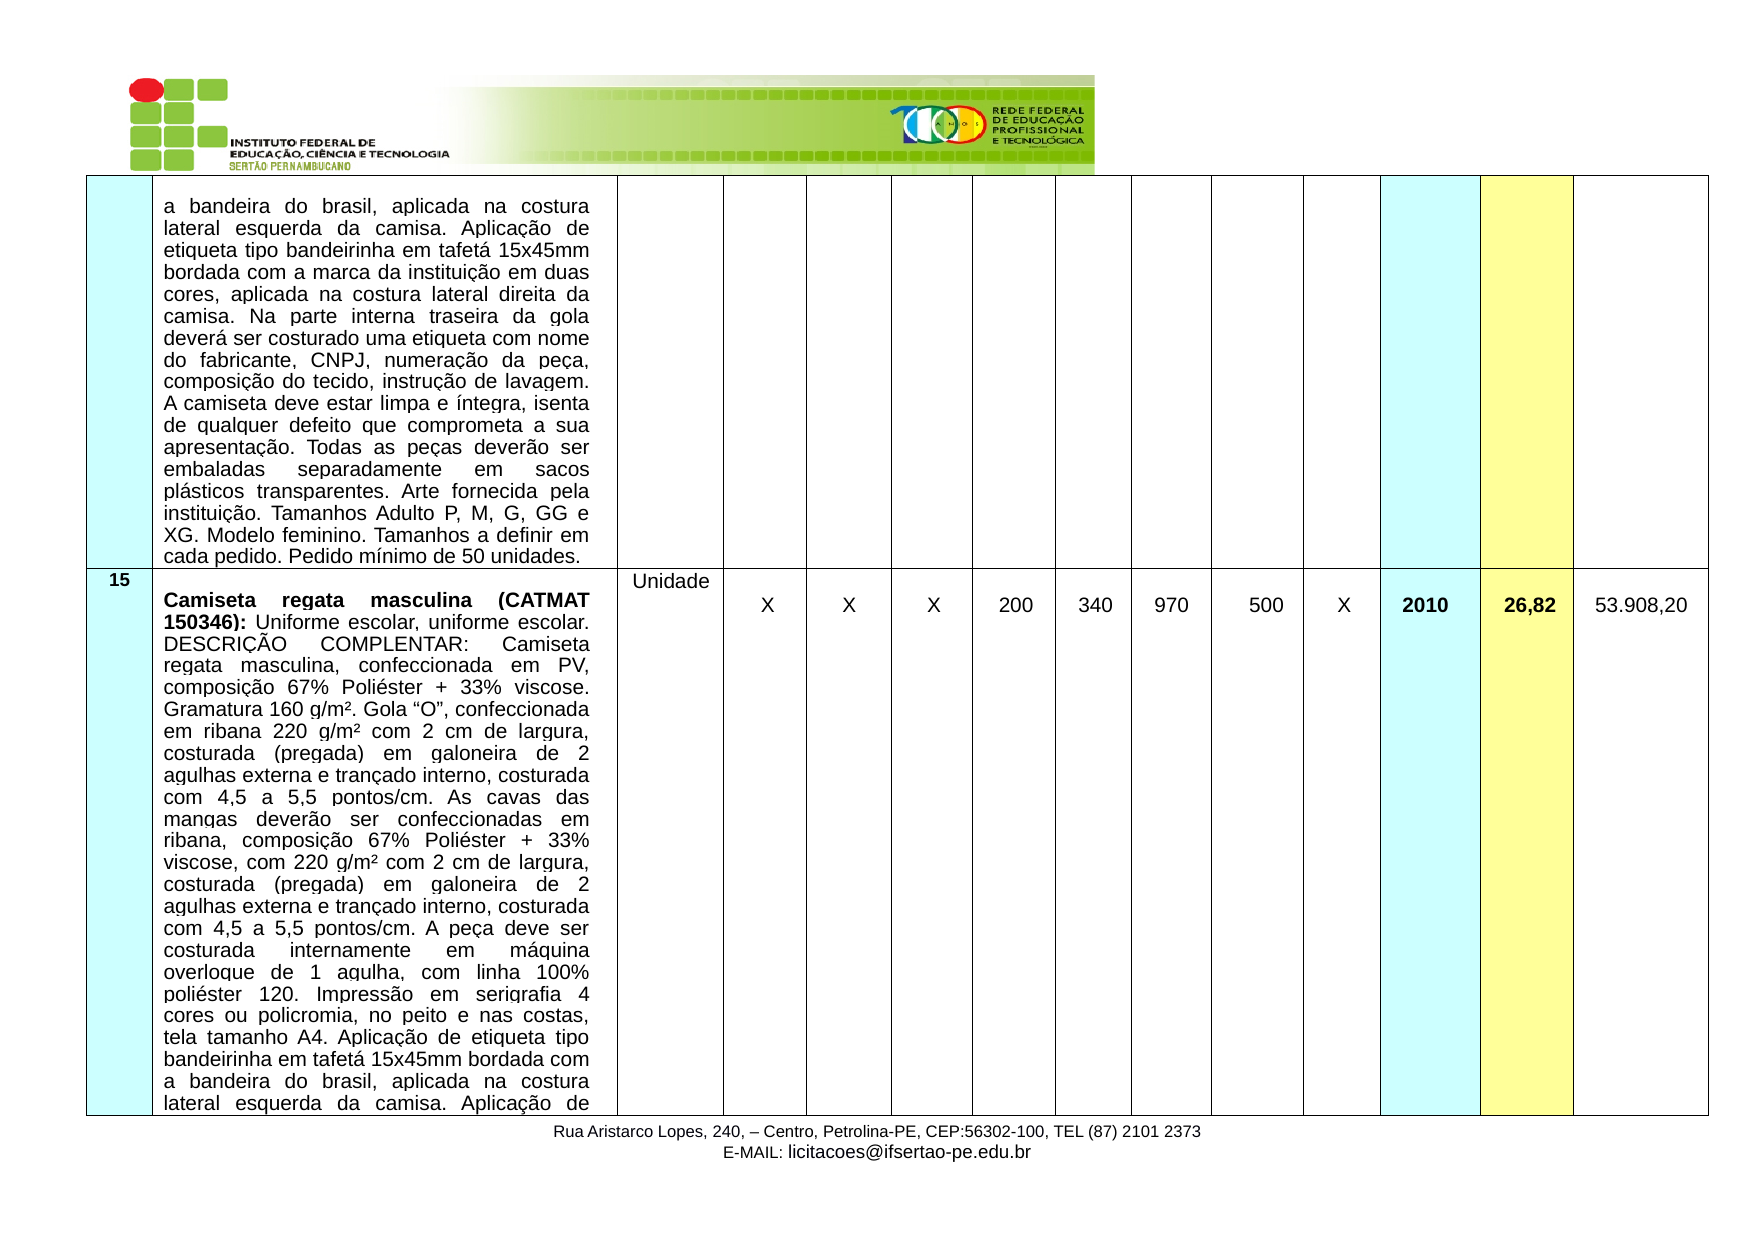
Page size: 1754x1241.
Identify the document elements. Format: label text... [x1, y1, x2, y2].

table_cell [1212, 176, 1303, 568]
table_cell 200 [973, 569, 1055, 1115]
picture [118, 75, 1095, 175]
table_cell 970 [1132, 569, 1211, 1115]
table_cell 340 [1056, 569, 1131, 1115]
table_cell 15 [87, 569, 152, 1115]
table_cell [87, 176, 152, 568]
table_cell 26,82 [1481, 569, 1573, 1115]
table_cell [807, 176, 891, 568]
table_cell 53.908,20 [1574, 569, 1708, 1115]
table_cell a bandeira do brasil, aplicada na costura lateral esquerda da camisa. Aplicação de etiqueta tipo bandeirinha em tafetá 15x45mm bordada com a marca da instituição em duas cores, aplicada na costura lateral direita da camisa. Na parte interna traseira da gola deverá ser costurado uma etiqueta com nome do fabricante, CNPJ, numeração da peça, composição do tecido, instrução de lavagem. A camiseta deve estar limpa e íntegra, isenta de qualquer defeito que comprometa a sua apresentação. Todas as peças deverão ser embaladas separadamente em sacos plásticos transparentes. Arte fornecida pela instituição. Tamanhos Adulto P, M, G, GG e XG. Modelo feminino. Tamanhos a definir em cada pedido. Pedido mínimo de 50 unidades. [153, 176, 617, 568]
table_cell 500 [1212, 569, 1303, 1115]
table_cell [1056, 176, 1131, 568]
table_cell [618, 176, 723, 568]
table_cell X [724, 569, 806, 1115]
table_cell [724, 176, 806, 568]
table_cell [1481, 176, 1573, 568]
table_cell [1132, 176, 1211, 568]
table_cell X [892, 569, 972, 1115]
table_cell 2010 [1381, 569, 1480, 1115]
table_cell [1574, 176, 1708, 568]
table_cell X [807, 569, 891, 1115]
table_cell [892, 176, 972, 568]
table_cell Unidade [618, 569, 723, 1115]
table_cell [1381, 176, 1480, 568]
table_cell [973, 176, 1055, 568]
table_cell X [1304, 569, 1380, 1115]
table_cell [1304, 176, 1380, 568]
table_cell Camiseta regata masculina (CATMAT 150346): Uniforme escolar, uniforme escolar. DESCRIÇÃO COMPLENTAR: Camiseta regata masculina, confeccionada em PV, composição 67% Poliéster + 33% viscose. Gramatura 160 g/m². Gola “O”, confeccionada em ribana 220 g/m² com 2 cm de largura, costurada (pregada) em galoneira de 2 agulhas externa e trançado interno, costurada com 4,5 a 5,5 pontos/cm. As cavas das mangas deverão ser confeccionadas em ribana, composição 67% Poliéster + 33% viscose, com 220 g/m² com 2 cm de largura, costurada (pregada) em galoneira de 2 agulhas externa e trançado interno, costurada com 4,5 a 5,5 pontos/cm. A peça deve ser costurada internamente em máquina overloque de 1 agulha, com linha 100% poliéster 120. Impressão em serigrafia 4 cores ou policromia, no peito e nas costas, tela tamanho A4. Aplicação de etiqueta tipo bandeirinha em tafetá 15x45mm bordada com a bandeira do brasil, aplicada na costura lateral esquerda da camisa. Aplicação de [153, 569, 617, 1115]
